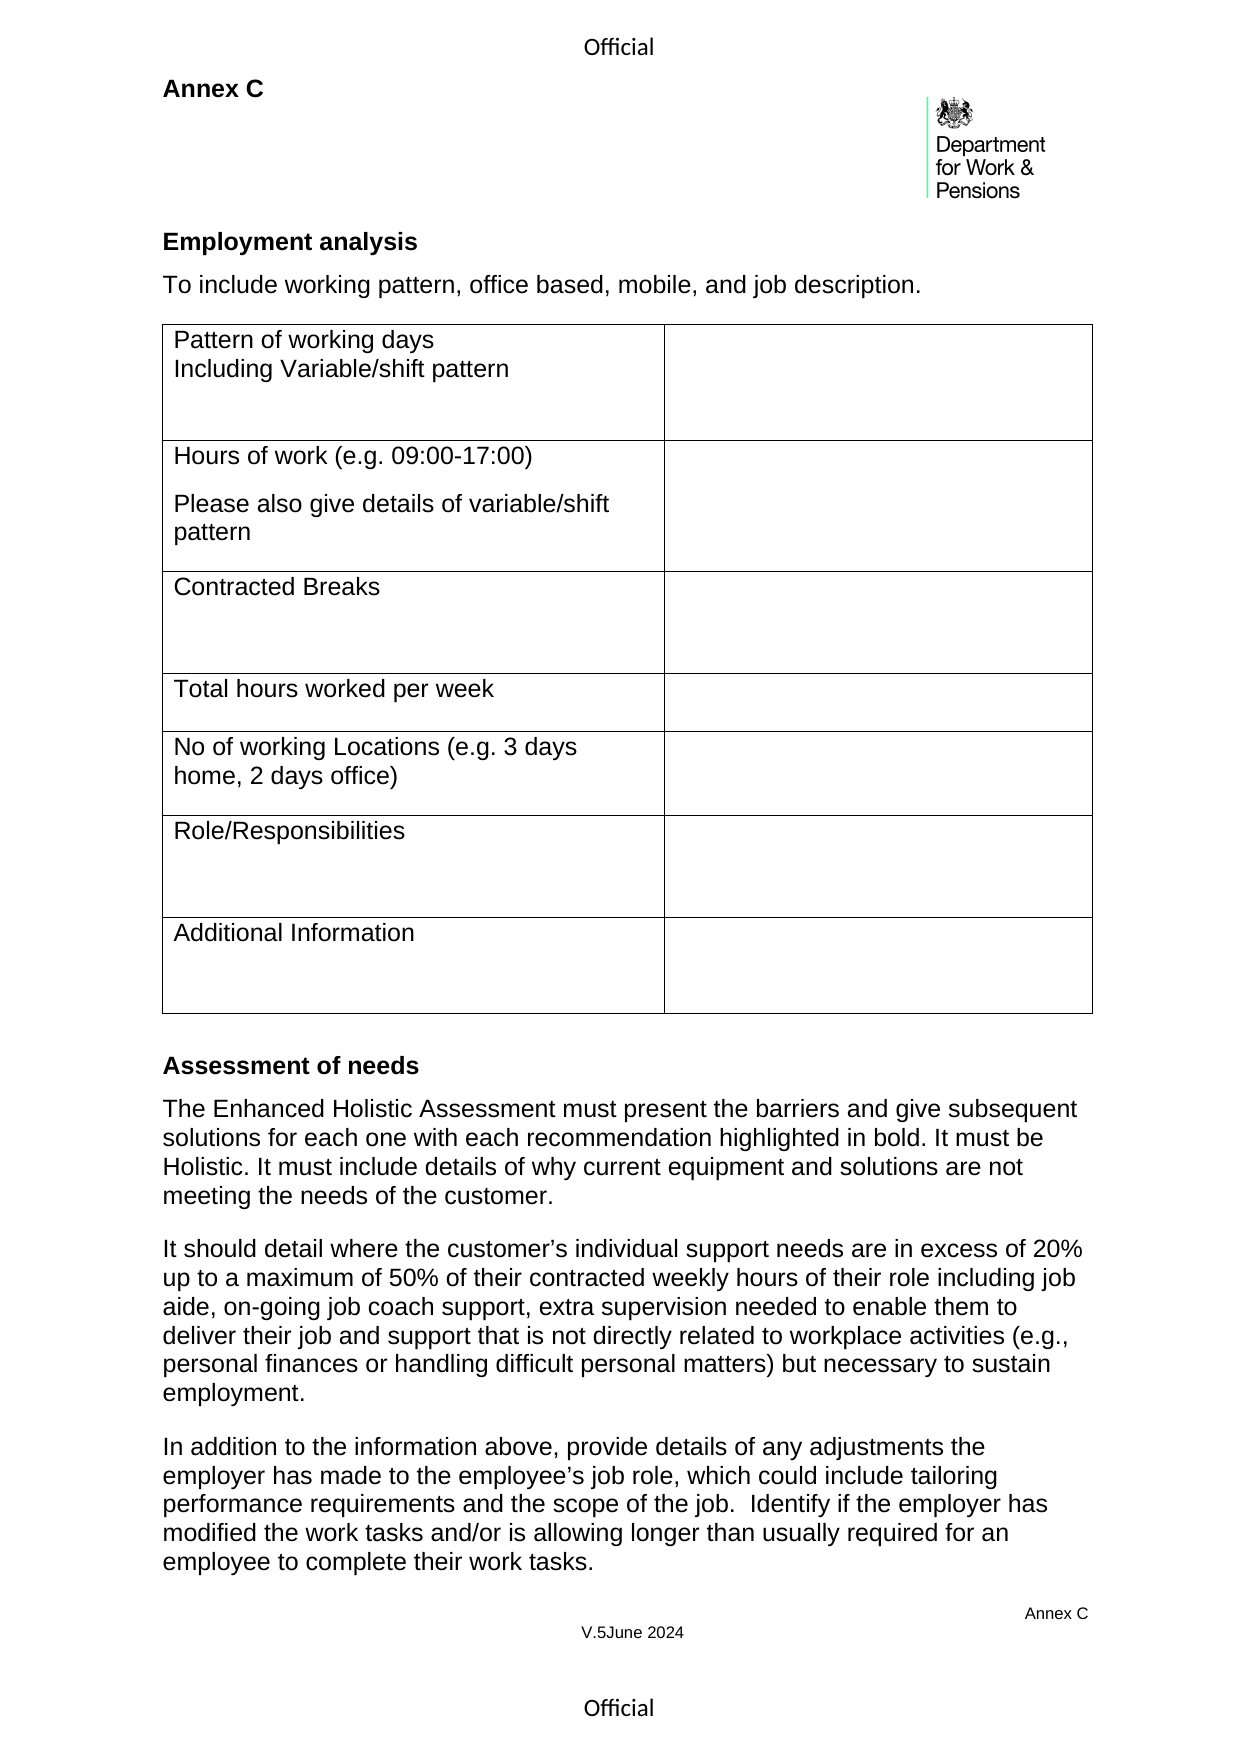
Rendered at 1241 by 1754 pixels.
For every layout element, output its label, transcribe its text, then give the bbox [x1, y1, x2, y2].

table_cell Total hours worked per week [163, 674, 664, 731]
table_cell No of working Locations (e.g. 3 days home, 2 days office) [163, 732, 664, 814]
subtitle Employment analysis [162, 227, 1090, 256]
text To include working pattern, office based, mobile, and job description. [162, 270, 1090, 299]
subtitle Assessment of needs [162, 1051, 1090, 1080]
text In addition to the information above, provide details of any adjustments the employer has made to the employee’s job role, which could include tailoring performance requirements and the scope of the job. Identify if the employer has modified the work tasks and/or is allowing longer than usually required for an employee to complete their work tasks. [162, 1432, 1090, 1576]
table_cell [665, 674, 1092, 731]
table_cell [665, 572, 1092, 673]
table_cell [665, 441, 1092, 571]
table_cell [665, 816, 1092, 917]
table_cell [665, 918, 1092, 1013]
table_header [665, 325, 1092, 440]
table_cell [665, 732, 1092, 814]
table_cell Hours of work (e.g. 09:00-17:00) Please also give details of variable/shift pattern [163, 441, 664, 571]
table_cell Contracted Breaks [163, 572, 664, 673]
table_header Pattern of working days Including Variable/shift pattern [163, 325, 664, 440]
table_cell Additional Information [163, 918, 664, 1013]
text It should detail where the customer’s individual support needs are in excess of 20% up to a maximum of 50% of their contracted weekly hours of their role including job aide, on-going job coach support, extra supervision needed to enable them to deliver their job and support that is not directly related to workplace activities (e.g., personal finances or handling difficult personal matters) but necessary to sustain employment. [162, 1234, 1090, 1407]
table_cell Role/Responsibilities [163, 816, 664, 917]
text The Enhanced Holistic Assessment must present the barriers and give subsequent solutions for each one with each recommendation highlighted in bold. It must be Holistic. It must include details of why current equipment and solutions are not meeting the needs of the customer. [162, 1094, 1090, 1209]
